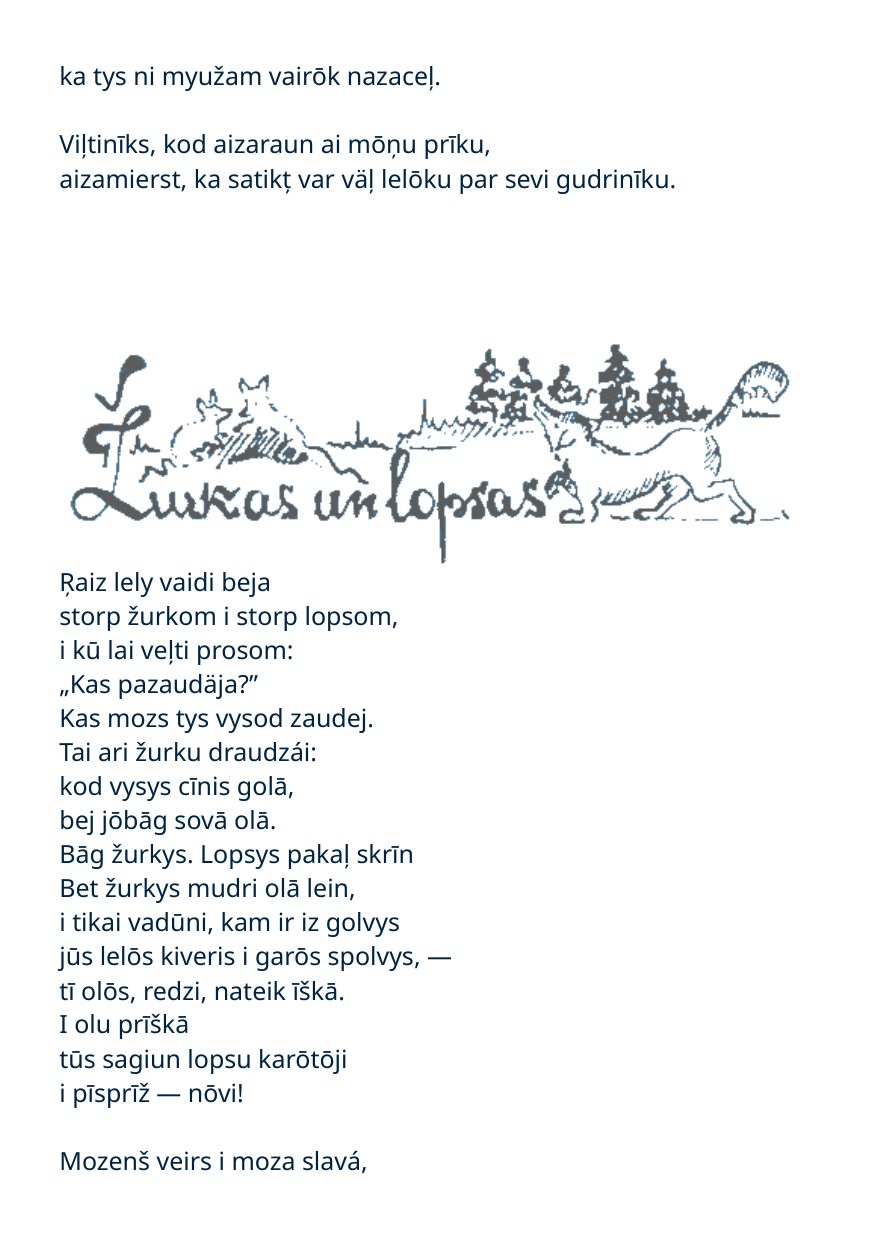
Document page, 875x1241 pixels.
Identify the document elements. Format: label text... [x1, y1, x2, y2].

text Ŗaiz lely vaidi beja [59, 564, 815, 598]
text Bet žurkys mudri olā lein, [59, 871, 815, 905]
text tūs sagiun lopsu karōtōji [59, 1041, 815, 1075]
text i kū lai veļti prosom: [59, 632, 815, 667]
text „Kas pazaudäja?” [59, 667, 815, 701]
text storp žurkom i storp lopsom, [59, 598, 815, 632]
text i pīsprīž — nōvi! [59, 1075, 815, 1109]
text 10) Žurkys i lopsys [59, 297, 815, 326]
text I olu prīškā [59, 1007, 815, 1041]
text Bāg žurkys. Lopsys pakaļ skrīn [59, 837, 815, 871]
text kod vysys cīnis golā, [59, 769, 815, 803]
text tī olōs, redzi, nateik īškā. [59, 973, 815, 1007]
text Mozenš veirs i moza slavá, [59, 1143, 815, 1177]
text Tai ari žurku draudzái: [59, 735, 815, 769]
text bej jōbāg sovā olā. [59, 803, 815, 837]
text Viļtinīks, kod aizaraun ai mōņu prīku, [59, 127, 815, 161]
text i tikai vadūni, kam ir iz golvys [59, 905, 815, 939]
text jūs lelōs kiveris i garōs spolvys, — [59, 939, 815, 973]
text Kas mozs tys vysod zaudej. [59, 701, 815, 735]
text ka tys ni myužam vairōk nazaceļ. [59, 59, 815, 93]
picture [62, 326, 812, 565]
text aizamierst, ka satikț var väļ lelōku par sevi gudrinīku. [59, 161, 815, 195]
